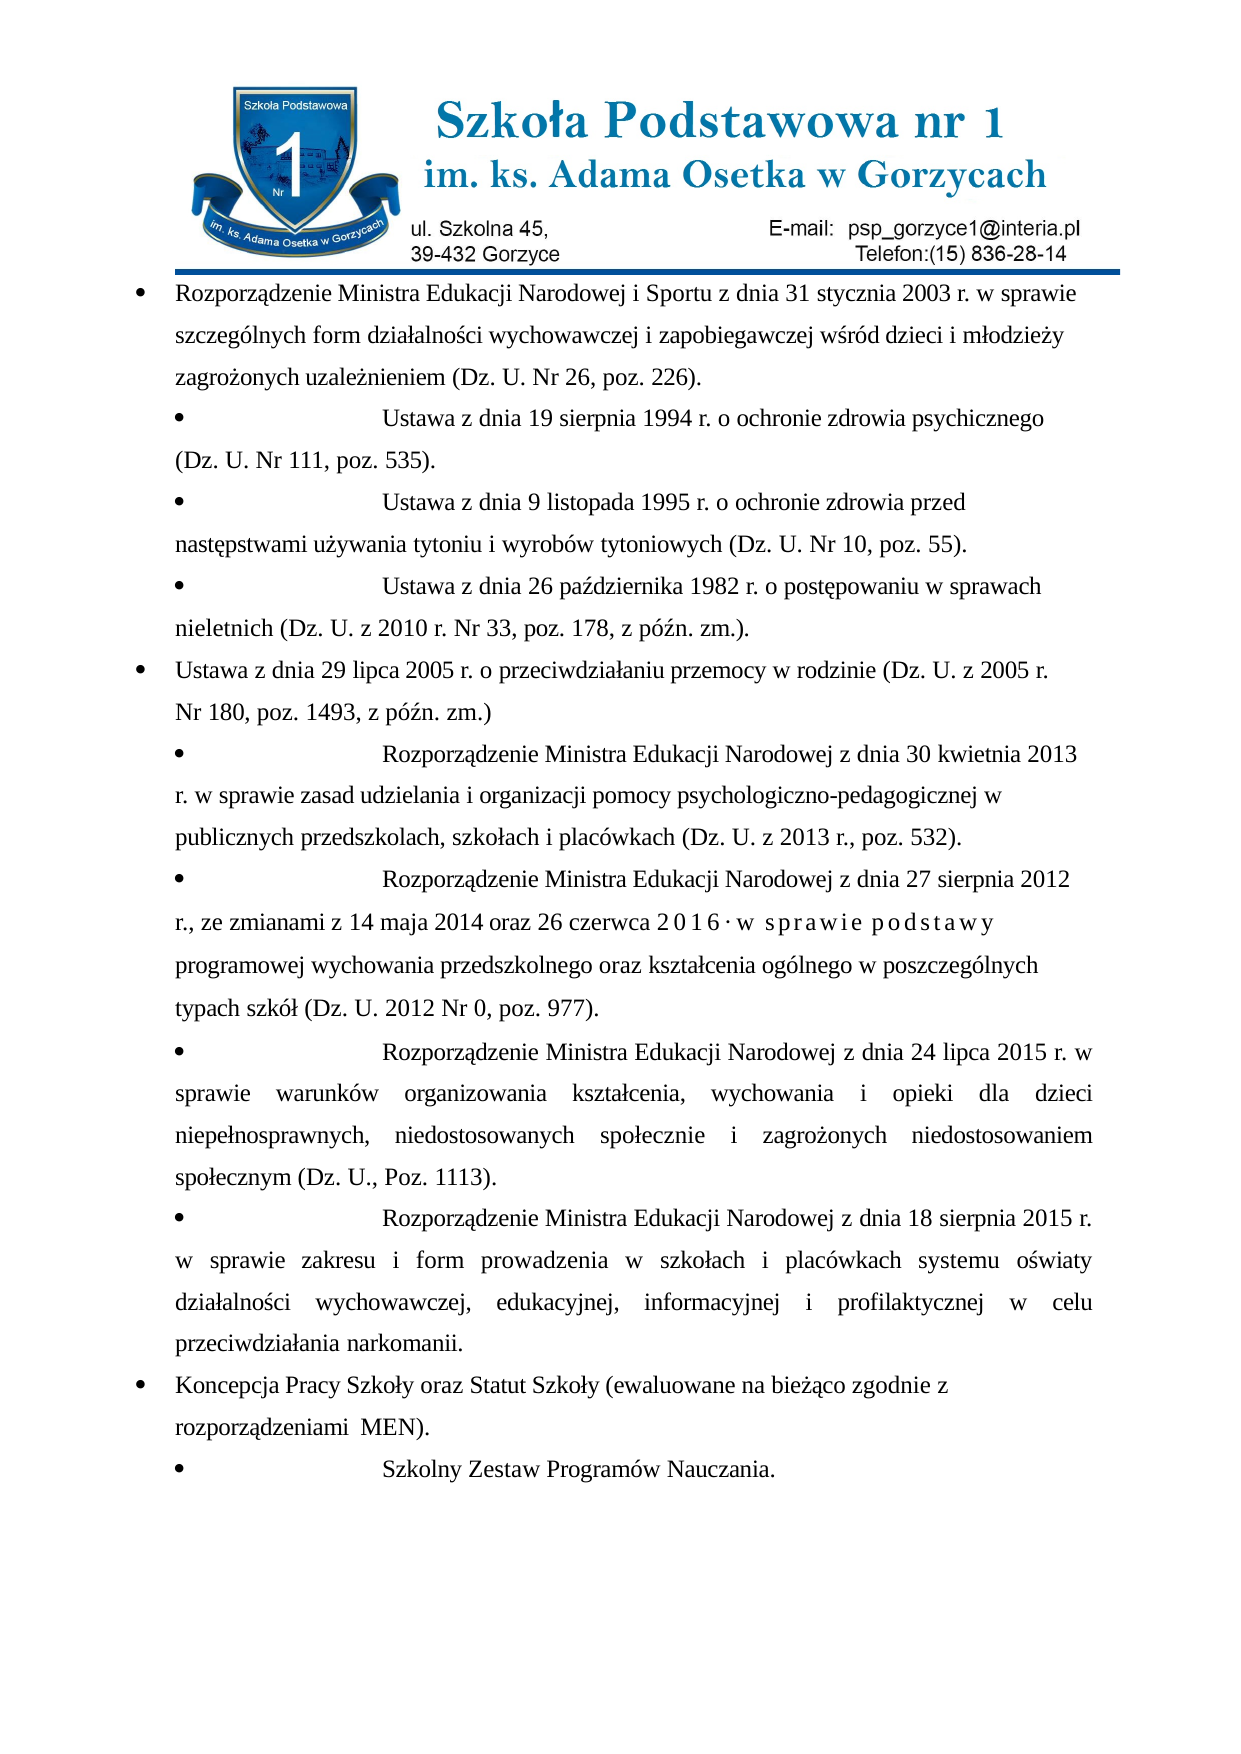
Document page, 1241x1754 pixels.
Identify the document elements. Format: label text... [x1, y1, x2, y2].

list Rozporządzenie Ministra Edukacji Narodowej z dnia 18 sierpnia 2015 r. w sprawie zakresu i form prowadzenia w szkołach i placówkach systemu oświaty działalności wychowawczej, edukacyjnej, informacyjnej i profilaktycznej w celu przeciwdziałania narkomanii. [175, 1203, 1093, 1357]
list Ustawa z dnia 26 października 1982 r. o postępowaniu w sprawach nieletnich (Dz. U. z 2010 r. Nr 33, poz. 178, z późn. zm.). [175, 571, 1093, 641]
list Rozporządzenie Ministra Edukacji Narodowej z dnia 27 sierpnia 2012 r., ze zmianami z 14 maja 2014 oraz 26 czerwca 2016·w sprawie podstawy programowej wychowania przedszkolnego oraz kształcenia ogólnego w poszczególnych typach szkół (Dz. U. 2012 Nr 0, poz. 977). [175, 864, 1093, 1022]
list Ustawa z dnia 19 sierpnia 1994 r. o ochronie zdrowia psychicznego (Dz. U. Nr 111, poz. 535). [175, 403, 1092, 474]
list Ustawa z dnia 29 lipca 2005 r. o przeciwdziałaniu przemocy w rodzinie (Dz. U. z 2005 r. Nr 180, poz. 1493, z późn. zm.) [136, 655, 1066, 725]
list Szkolny Zestaw Programów Nauczania. [175, 1454, 1105, 1483]
list Rozporządzenie Ministra Edukacji Narodowej z dnia 24 lipca 2015 r. w sprawie warunków organizowania kształcenia, wychowania i opieki dla dzieci niepełnosprawnych, niedostosowanych społecznie i zagrożonych niedostosowaniem społecznym (Dz. U., Poz. 1113). [175, 1037, 1093, 1190]
list Koncepcja Pracy Szkoły oraz Statut Szkoły (ewaluowane na bieżąco zgodnie z rozporządzeniami MEN). [136, 1370, 1044, 1441]
list Ustawa z dnia 9 listopada 1995 r. o ochronie zdrowia przed następstwami używania tytoniu i wyrobów tytoniowych (Dz. U. Nr 10, poz. 55). [175, 487, 1093, 557]
list Rozporządzenie Ministra Edukacji Narodowej i Sportu z dnia 31 stycznia 2003 r. w sprawie szczególnych form działalności wychowawczej i zapobiegawczej wśród dzieci i młodzieży zagrożonych uzależnieniem (Dz. U. Nr 26, poz. 226). [136, 278, 1093, 390]
list Rozporządzenie Ministra Edukacji Narodowej z dnia 30 kwietnia 2013 r. w sprawie zasad udzielania i organizacji pomocy psychologiczno-pedagogicznej w publicznych przedszkolach, szkołach i placówkach (Dz. U. z 2013 r., poz. 532). [175, 739, 1093, 851]
